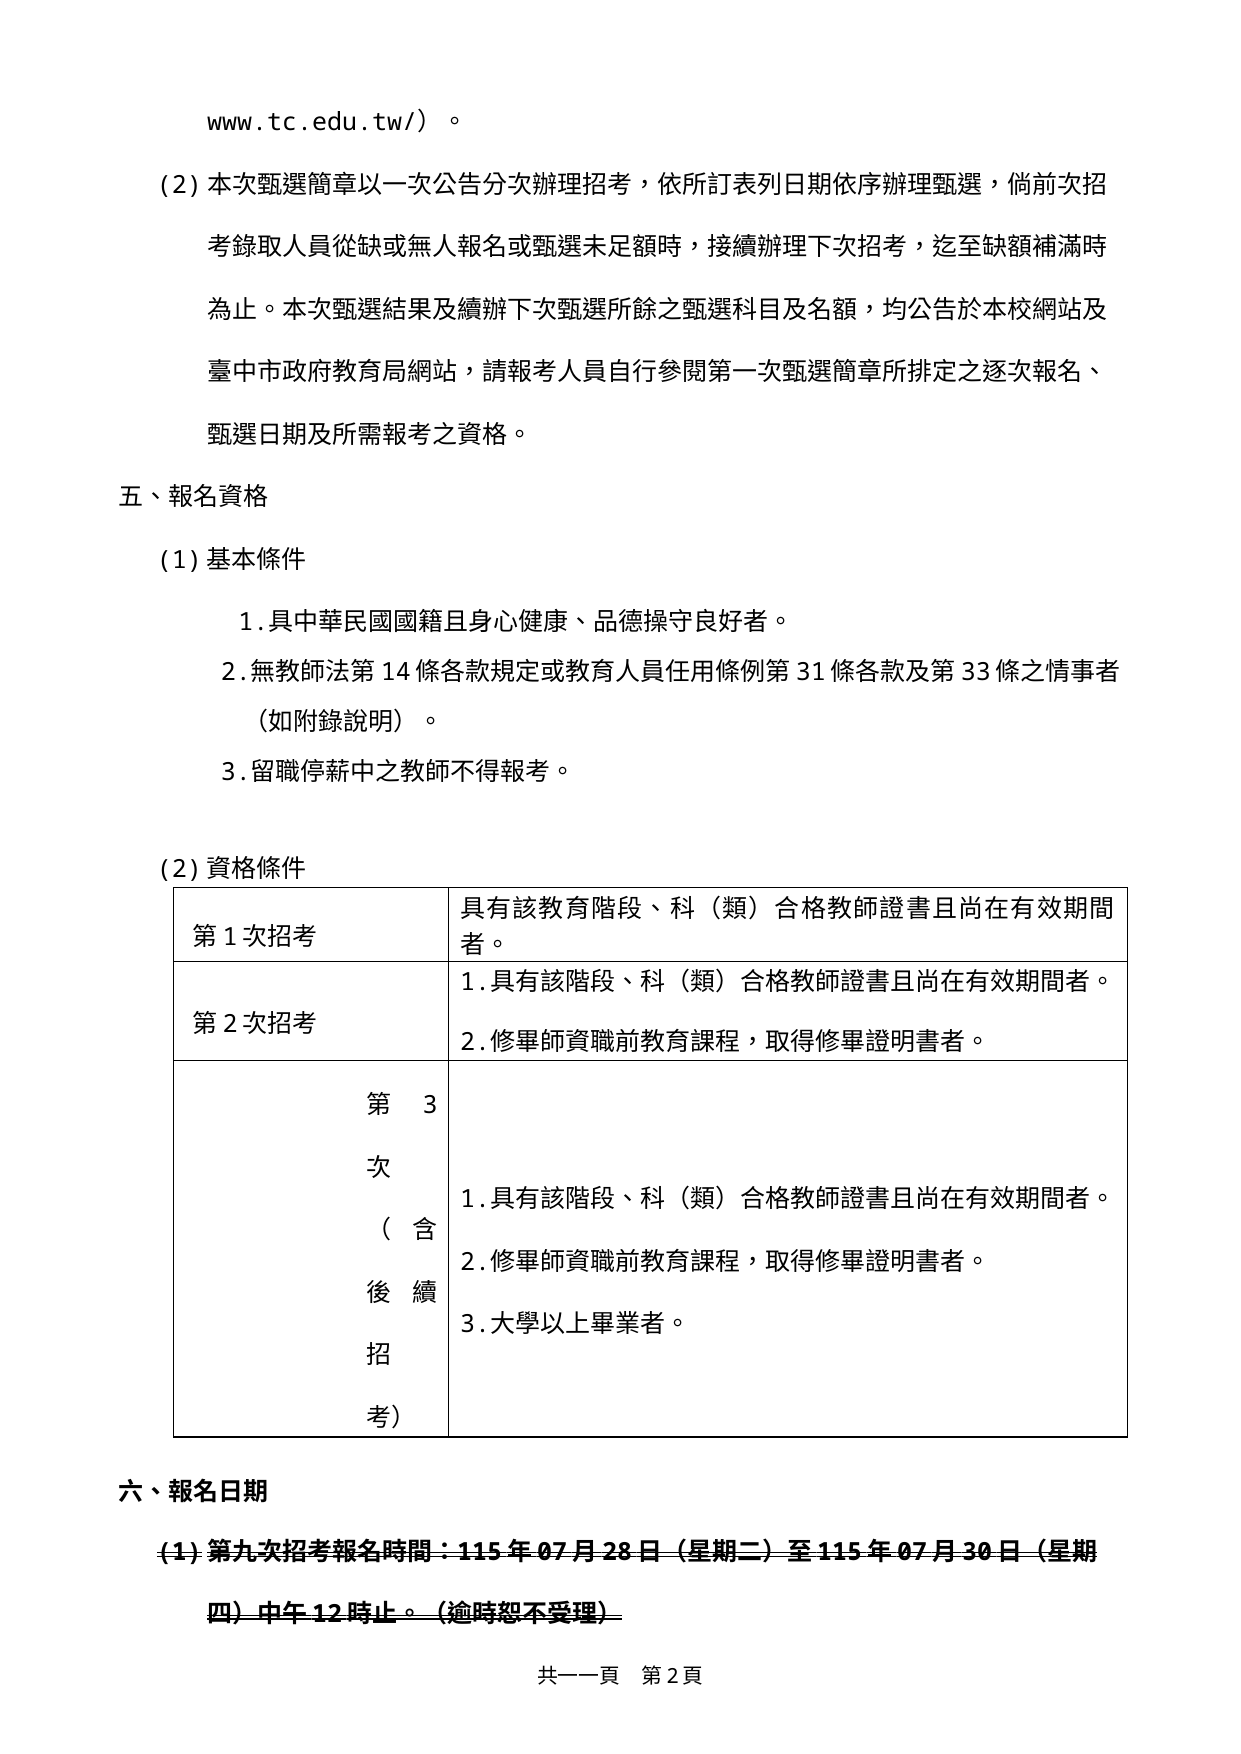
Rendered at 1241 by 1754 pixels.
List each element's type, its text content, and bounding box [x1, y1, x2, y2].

table_header 具有該教育階段、科（類）合格教師證書且尚在有效期間者。 [449, 888, 1127, 961]
text 六、報名日期 [118, 1472, 1122, 1508]
list 第九次招考報名時間：115年07月28日（星期二）至115年07月30日（星期四）中午12時止。（逾時恕不受理） [157, 1508, 1122, 1633]
list www.tc.edu.tw/）。 [157, 78, 1122, 141]
text 五、報名資格 [118, 453, 1122, 516]
table_cell 第3次（含後續招考） [174, 1061, 448, 1436]
list 本次甄選簡章以一次公告分次辦理招考，依所訂表列日期依序辦理甄選，倘前次招考錄取人員從缺或無人報名或甄選未足額時，接續辦理下次招考，迄至缺額補滿時為止。本次甄選結果及續辦下次甄選所餘之甄選科目及名額，均公告於本校網站及臺中市政府教育局網站，請報考人員自行參閱第一次甄選簡章所排定之逐次報名、甄選日期及所需報考之資格。 [157, 141, 1122, 453]
list 基本條件 [157, 516, 1122, 578]
text 2.無教師法第14條各款規定或教育人員任用條例第31條各款及第33條之情事者（如附錄說明）。 [206, 641, 1122, 741]
text 1.具中華民國國籍且身心健康、品德操守良好者。 [118, 578, 1122, 641]
table_header 第1次招考 [174, 888, 448, 961]
table_cell 1.具有該階段、科（類）合格教師證書且尚在有效期間者。 2.修畢師資職前教育課程，取得修畢證明書者。 [449, 962, 1127, 1060]
list 資格條件 [157, 824, 1122, 887]
table_cell 1.具有該階段、科（類）合格教師證書且尚在有效期間者。 2.修畢師資職前教育課程，取得修畢證明書者。 3.大學以上畢業者。 [449, 1061, 1127, 1436]
table_cell 第2次招考 [174, 962, 448, 1060]
text 3.留職停薪中之教師不得報考。 [206, 741, 1122, 791]
